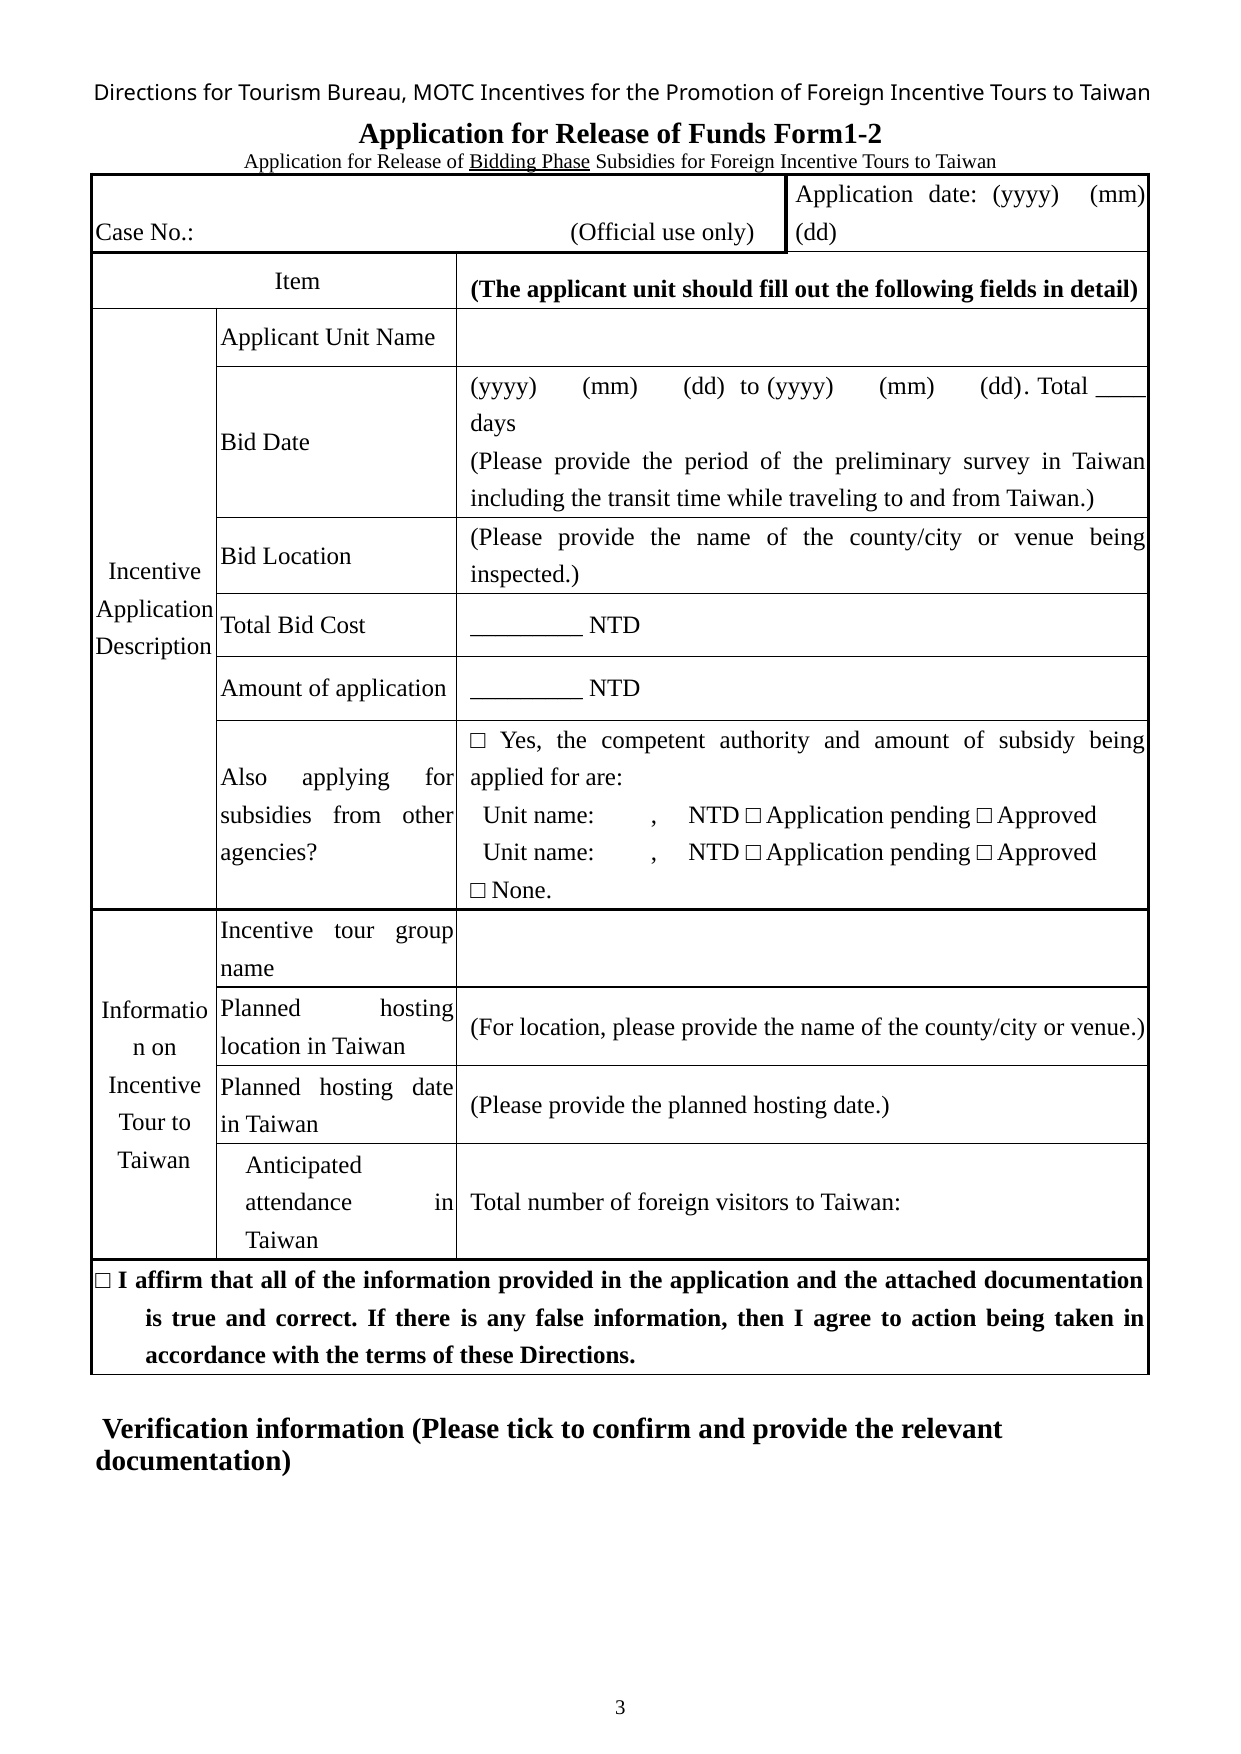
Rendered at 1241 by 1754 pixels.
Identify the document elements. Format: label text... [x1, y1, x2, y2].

table_cell Amount of application [217, 657, 456, 720]
table_cell Total number of foreign visitors to Taiwan: [457, 1144, 1147, 1258]
table_cell (Please provide the planned hosting date.) [457, 1066, 1147, 1143]
table_cell Planned hosting date in Taiwan [217, 1066, 456, 1143]
table_cell Applicant Unit Name [217, 309, 456, 366]
table_cell Also applying for subsidies from other agencies? [217, 721, 456, 908]
table_cell (yyyy) (mm) (dd) to (yyyy) (mm) (dd). Total ____ days (Please provide the period of the preliminary survey in Taiwan including the transit time while traveling to and from Taiwan.) [457, 367, 1147, 517]
table_cell (Please provide the name of the county/city or venue being inspected.) [457, 518, 1147, 593]
table_cell Anticipated attendance in Taiwan [217, 1144, 456, 1258]
table_header Application date: (yyyy) (mm) (dd) [788, 176, 1147, 251]
text Application for Release of Bidding Phase Subsidies for Foreign Incentive Tours to Taiwan [95, 149, 1145, 173]
table_cell Incentive Application Description [93, 309, 216, 908]
table_cell (The applicant unit should fill out the following fields in detail) [457, 252, 1147, 308]
text Application for Release of Funds Form1-2 [95, 117, 1145, 149]
table_cell [457, 309, 1147, 366]
table_cell Total Bid Cost [217, 594, 456, 656]
table_cell Bid Date [217, 367, 456, 517]
table_cell [457, 911, 1147, 986]
table_cell □ Yes, the competent authority and amount of subsidy being applied for are: Unit name: , NTD □ Application pending □ Approved Unit name: , NTD □ Application pending □ Approved □ None. [457, 721, 1147, 908]
table_cell Item [93, 254, 456, 308]
table_cell □ I affirm that all of the information provided in the application and the attached documentation is true and correct. If there is any false information, then I agree to action being taken in accordance with the terms of these Directions. [93, 1261, 1147, 1374]
table_cell Incentive tour group name [217, 911, 456, 986]
table_cell _________ NTD [457, 594, 1147, 656]
table_cell Information on Incentive Tour to Taiwan [93, 911, 216, 1258]
table_cell Planned hosting location in Taiwan [217, 988, 456, 1064]
text Verification information (Please tick to confirm and provide the relevant documentation) [95, 1412, 1145, 1477]
table_cell Bid Location [217, 518, 456, 593]
table_cell (For location, please provide the name of the county/city or venue.) [457, 988, 1147, 1064]
table_header (Official use only) [567, 176, 784, 251]
table_header Case No.: [93, 176, 567, 251]
table_cell _________ NTD [457, 657, 1147, 720]
